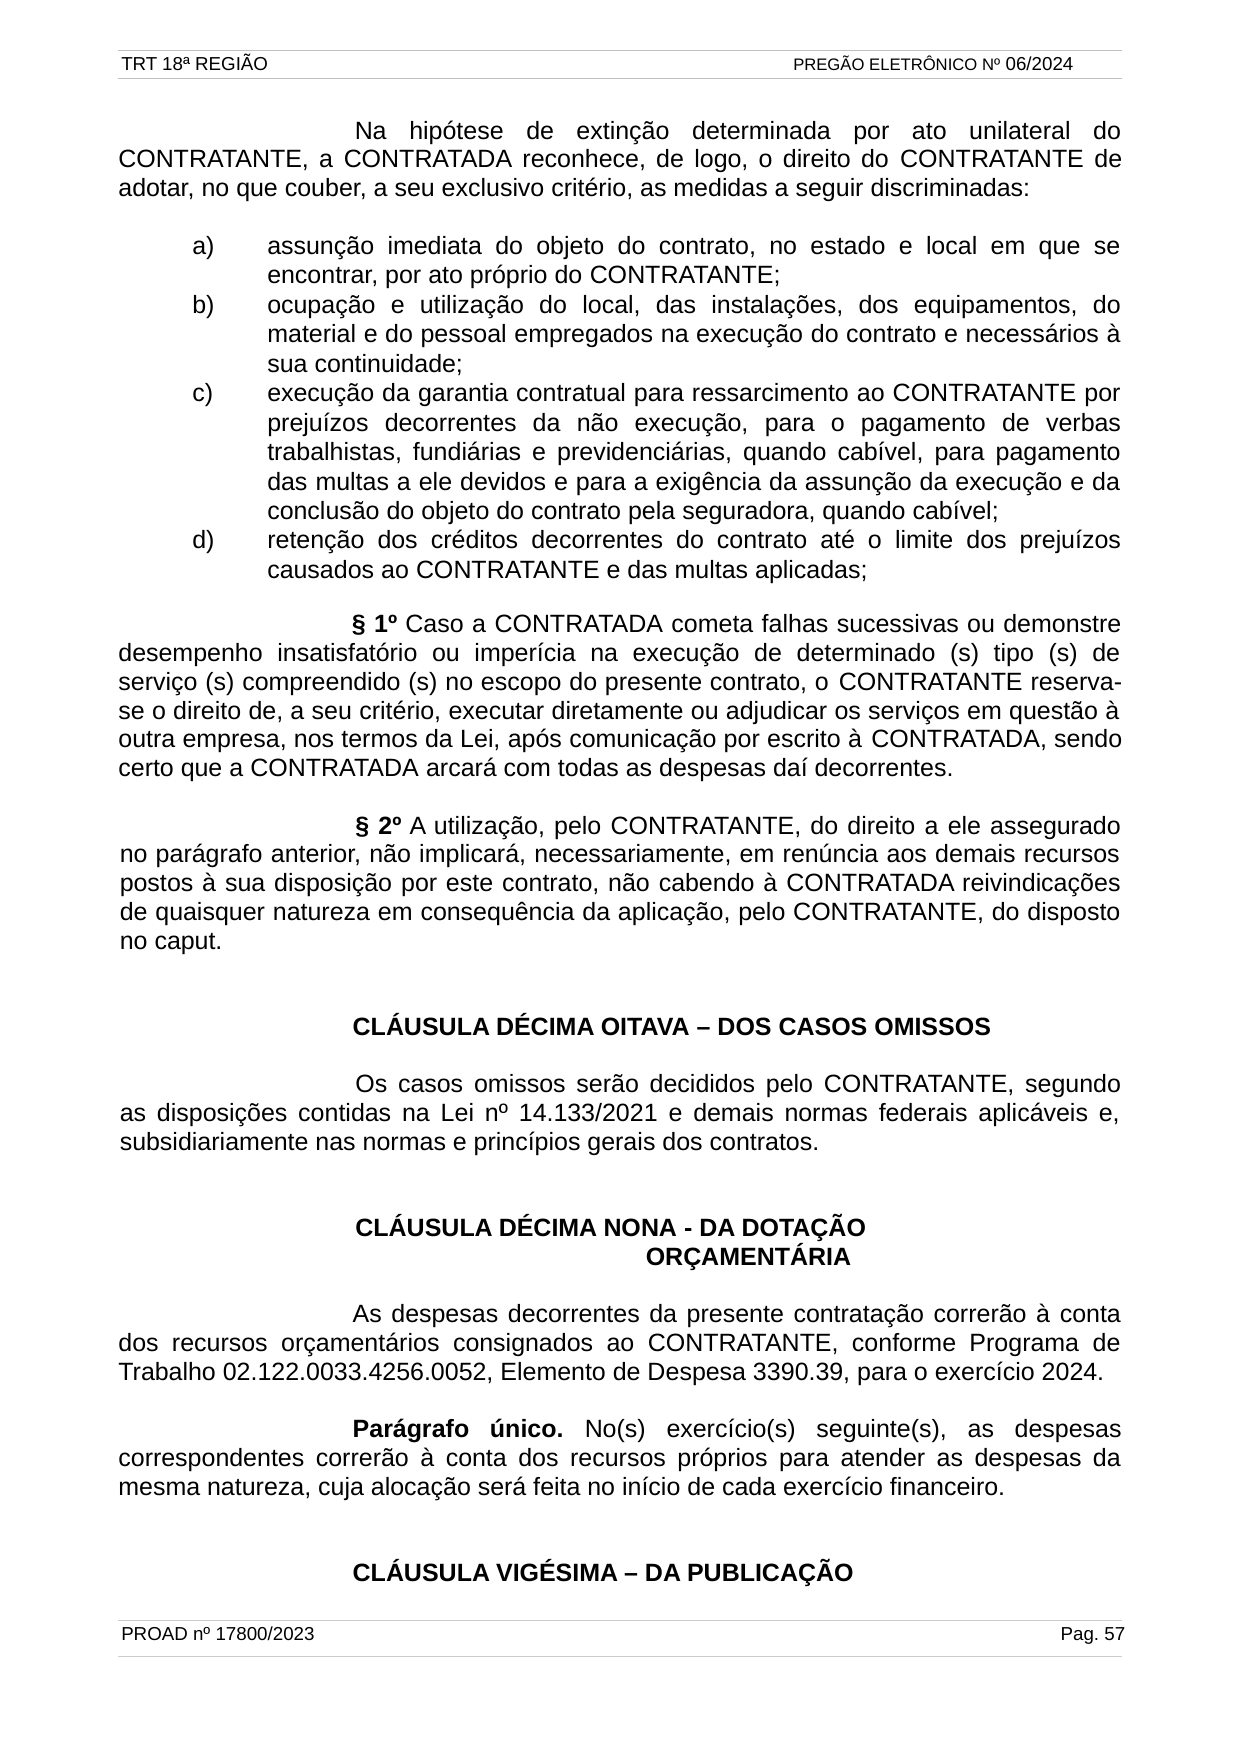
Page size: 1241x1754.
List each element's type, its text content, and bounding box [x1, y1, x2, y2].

text CLÁUSULA VIGÉSIMA – DA PUBLICAÇÃO [118, 1558, 1122, 1587]
text CLÁUSULA DÉCIMA NONA - DA DOTAÇÃO [119, 1213, 1122, 1242]
list ocupação e utilização do local, das instalações, dos equipamentos, do material e do pessoal empregados na execução do contrato e necessários à sua continuidade; [192, 289, 1122, 378]
list assunção imediata do objeto do contrato, no estado e local em que se encontrar, por ato próprio do CONTRATANTE; [192, 231, 1122, 289]
list execução da garantia contratual para ressarcimento ao CONTRATANTE por prejuízos decorrentes da não execução, para o pagamento de verbas trabalhistas, fundiárias e previdenciárias, quando cabível, para pagamento das multas a ele devidos e para a exigência da assunção da execução e da conclusão do objeto do contrato pela seguradora, quando cabível; [192, 378, 1122, 525]
text § 1º Caso a CONTRATADA cometa falhas sucessivas ou demonstre desempenho insatisfatório ou imperícia na execução de determinado (s) tipo (s) de serviço (s) compreendido (s) no escopo do presente contrato, o CONTRATANTE reserva-se o direito de, a seu critério, executar diretamente ou adjudicar os serviços em questão à outra empresa, nos termos da Lei, após comunicação por escrito à CONTRATADA, sendo certo que a CONTRATADA arcará com todas as despesas daí decorrentes. [118, 609, 1122, 782]
text § 2º A utilização, pelo CONTRATANTE, do direito a ele assegurado no parágrafo anterior, não implicará, necessariamente, em renúncia aos demais recursos postos à sua disposição por este contrato, não cabendo à CONTRATADA reivindicações de quaisquer natureza em consequência da aplicação, pelo CONTRATANTE, do disposto no caput. [119, 811, 1122, 954]
text Na hipótese de extinção determinada por ato unilateral do CONTRATANTE, a CONTRATADA reconhece, de logo, o direito do CONTRATANTE de adotar, no que couber, a seu exclusivo critério, as medidas a seguir discriminadas: [118, 116, 1122, 202]
text As despesas decorrentes da presente contratação correrão à conta dos recursos orçamentários consignados ao CONTRATANTE, conforme Programa de Trabalho 02.122.0033.4256.0052, Elemento de Despesa 3390.39, para o exercício 2024. [118, 1299, 1122, 1386]
list retenção dos créditos decorrentes do contrato até o limite dos prejuízos causados ao CONTRATANTE e das multas aplicadas; [192, 525, 1122, 584]
text Parágrafo único. No(s) exercício(s) seguinte(s), as despesas correspondentes correrão à conta dos recursos próprios para atender as despesas da mesma natureza, cuja alocação será feita no início de cada exercício financeiro. [118, 1414, 1122, 1501]
text Os casos omissos serão decididos pelo CONTRATANTE, segundo as disposições contidas na Lei nº 14.133/2021 e demais normas federais aplicáveis e, subsidiariamente nas normas e princípios gerais dos contratos. [119, 1069, 1122, 1156]
text ORÇAMENTÁRIA [118, 1242, 1122, 1271]
text CLÁUSULA DÉCIMA OITAVA – DOS CASOS OMISSOS [118, 1012, 1122, 1041]
